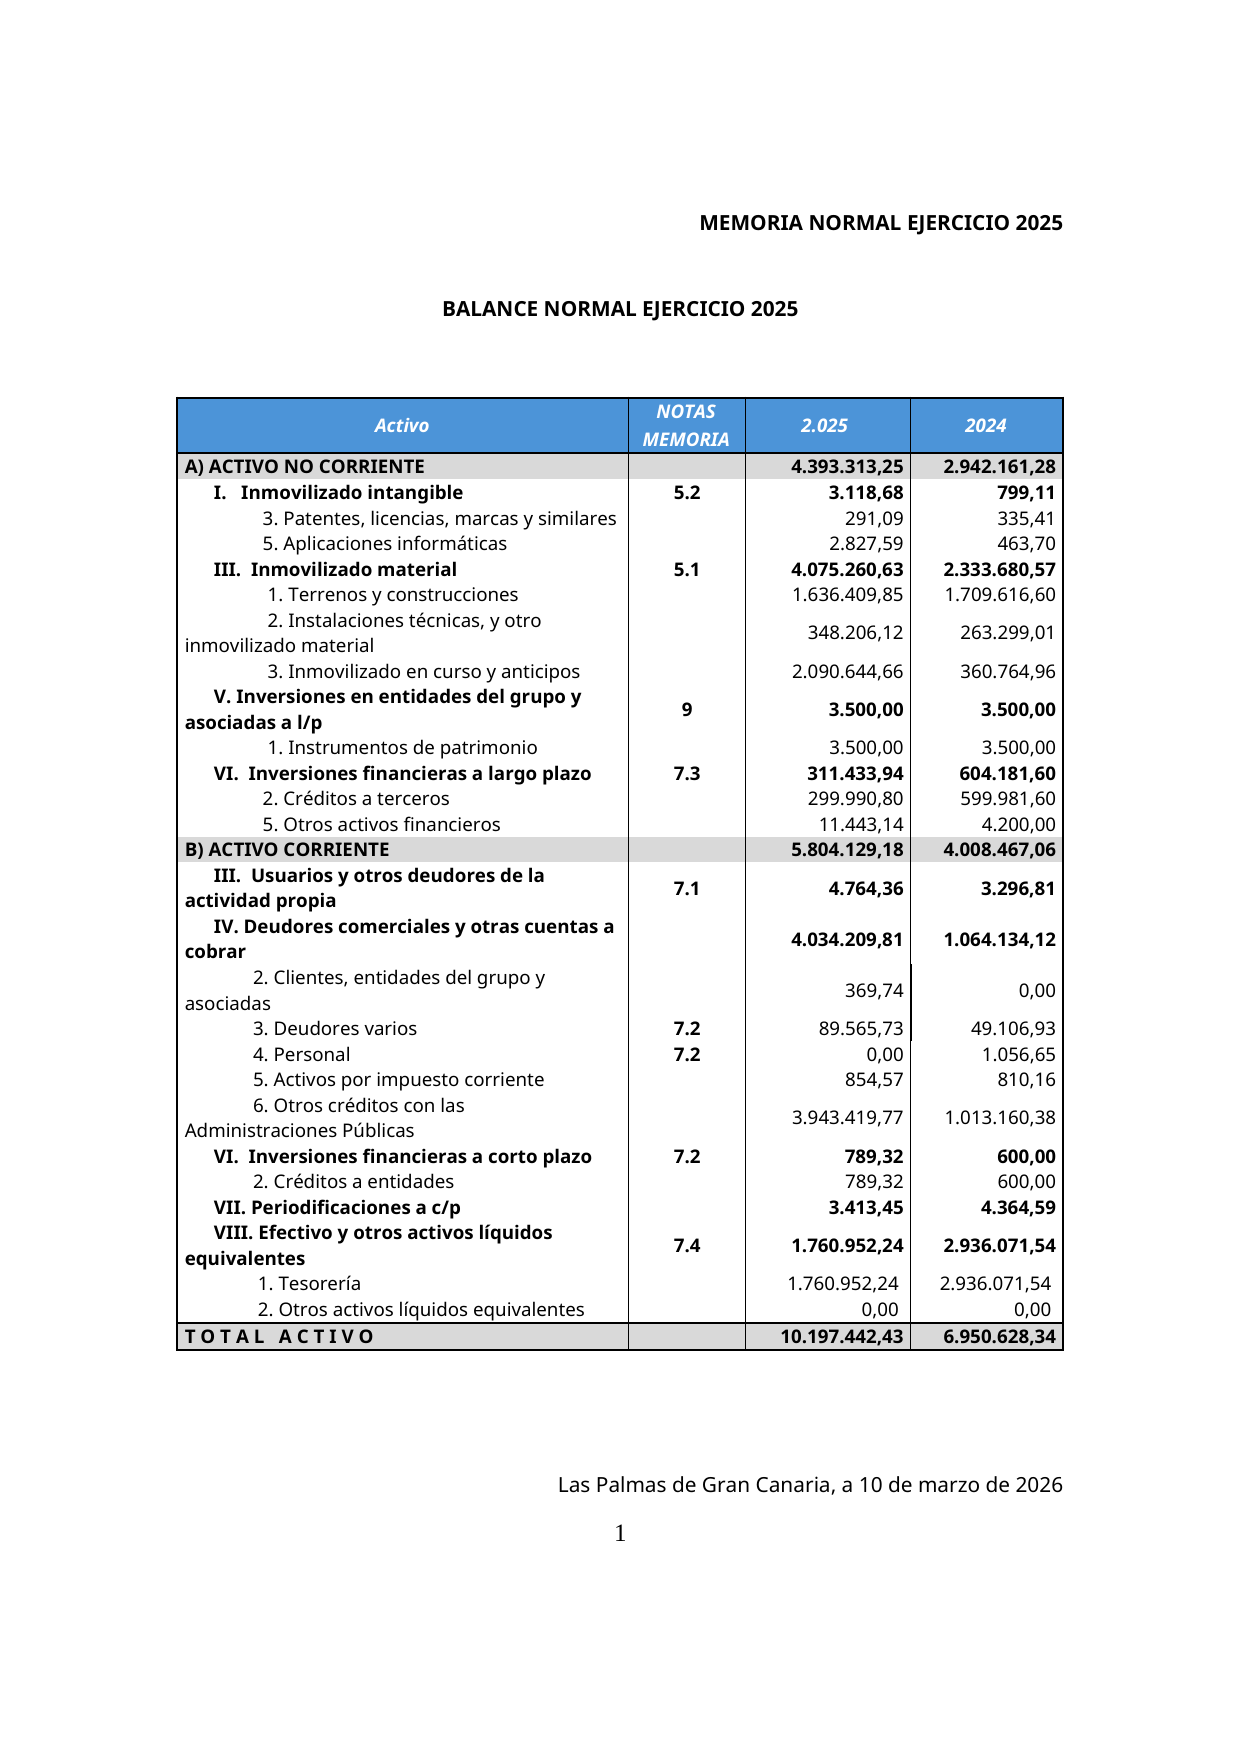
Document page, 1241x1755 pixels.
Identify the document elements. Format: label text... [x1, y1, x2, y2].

table_cell 2. Créditos a terceros [178, 786, 628, 811]
table_cell VI. Inversiones financieras a largo plazo [178, 760, 628, 786]
table_cell 7.3 [629, 760, 745, 786]
table_cell [629, 1092, 745, 1143]
text BALANCE NORMAL EJERCICIO 2025 [177, 294, 1063, 323]
table_cell 799,11 [911, 479, 1062, 505]
table_cell VIII. Efectivo y otros activos líquidos equivalentes [178, 1220, 628, 1271]
table_cell [629, 505, 745, 530]
table_cell 3. Inmovilizado en curso y anticipos [178, 658, 628, 683]
table_cell 0,00 [746, 1296, 910, 1322]
table_cell [629, 607, 745, 658]
table_cell 600,00 [911, 1143, 1062, 1168]
table_cell 600,00 [911, 1169, 1062, 1194]
table_cell 9 [629, 684, 745, 734]
table_cell 6.950.628,34 [911, 1324, 1062, 1349]
table_cell 263.299,01 [911, 607, 1062, 658]
table_cell 348.206,12 [746, 607, 910, 658]
table_cell 4.034.209,81 [746, 913, 910, 964]
table_cell [629, 1324, 745, 1349]
table_cell 0,00 [746, 1041, 910, 1066]
table_cell A) ACTIVO NO CORRIENTE [178, 454, 628, 479]
table_cell [629, 1296, 745, 1322]
table_cell 3.500,00 [746, 735, 910, 760]
table_cell 7.4 [629, 1220, 745, 1271]
table_cell 49.106,93 [912, 1015, 1062, 1041]
table_cell 2. Otros activos líquidos equivalentes [178, 1296, 628, 1322]
table_cell 463,70 [911, 530, 1062, 556]
table_cell 5.1 [629, 556, 745, 581]
table_cell [629, 735, 745, 760]
table_cell 4.075.260,63 [746, 556, 910, 581]
table_cell 4.393.313,25 [746, 454, 910, 479]
table_cell 89.565,73 [746, 1015, 910, 1041]
table_cell 10.197.442,43 [746, 1324, 910, 1349]
table_cell 789,32 [746, 1169, 910, 1194]
table_cell 1. Tesorería [178, 1271, 628, 1296]
table_cell 1.056,65 [911, 1041, 1062, 1066]
table_cell 3. Deudores varios [178, 1015, 628, 1041]
table_cell 0,00 [911, 1296, 1062, 1322]
table_cell 5. Activos por impuesto corriente [178, 1066, 628, 1092]
table_cell 5. Aplicaciones informáticas [178, 530, 628, 556]
table_cell IV. Deudores comerciales y otras cuentas a cobrar [178, 913, 628, 964]
table_header 2.025 [746, 399, 910, 452]
text Las Palmas de Gran Canaria, a 10 de marzo de 2026 [177, 1471, 1063, 1499]
table_cell 5. Otros activos financieros [178, 811, 628, 837]
table_cell 3.500,00 [746, 684, 910, 734]
table_cell 1.709.616,60 [911, 581, 1062, 607]
table_cell 4. Personal [178, 1041, 628, 1066]
table_cell 4.200,00 [911, 811, 1062, 837]
table_cell 2.333.680,57 [911, 556, 1062, 581]
table_cell 1. Terrenos y construcciones [178, 581, 628, 607]
table_cell T O T A L A C T I V O [178, 1324, 628, 1349]
table_cell I. Inmovilizado intangible [178, 479, 628, 505]
table_cell 810,16 [911, 1066, 1062, 1092]
table_cell 5.804.129,18 [746, 837, 910, 862]
table_cell 2.090.644,66 [746, 658, 910, 683]
table_cell 369,74 [746, 964, 910, 1015]
table_cell [629, 964, 745, 1015]
table_cell 335,41 [911, 505, 1062, 530]
table_cell 604.181,60 [911, 760, 1062, 786]
table_cell 3.413,45 [746, 1194, 910, 1219]
table_cell 4.764,36 [746, 862, 910, 913]
table_cell [629, 913, 745, 964]
table_header NOTAS [629, 399, 745, 424]
table_cell 3.500,00 [911, 684, 1062, 734]
table_cell 3. Patentes, licencias, marcas y similares [178, 505, 628, 530]
table_cell 2. Clientes, entidades del grupo y asociadas [178, 964, 628, 1015]
table_cell 599.981,60 [911, 786, 1062, 811]
table_cell 1.064.134,12 [911, 913, 1062, 964]
table_header Activo [178, 399, 628, 452]
table_cell 3.296,81 [911, 862, 1062, 913]
table_cell 1.760.952,24 [746, 1220, 910, 1271]
table_cell 4.008.467,06 [911, 837, 1062, 862]
table_header 2024 [911, 399, 1062, 452]
table_cell 360.764,96 [911, 658, 1062, 683]
table_cell [629, 581, 745, 607]
table_cell 789,32 [746, 1143, 910, 1168]
table_cell III. Usuarios y otros deudores de la actividad propia [178, 862, 628, 913]
table_cell 2.827,59 [746, 530, 910, 556]
table_cell 4.364,59 [911, 1194, 1062, 1219]
table_cell [629, 837, 745, 862]
table_cell 7.1 [629, 862, 745, 913]
table_cell 1.636.409,85 [746, 581, 910, 607]
table_cell [629, 530, 745, 556]
table_cell [629, 454, 745, 479]
table_cell B) ACTIVO CORRIENTE [178, 837, 628, 862]
table_cell 2.936.071,54 [911, 1220, 1062, 1271]
table_cell [629, 786, 745, 811]
table_cell MEMORIA [629, 424, 745, 452]
table_cell 2. Instalaciones técnicas, y otro inmovilizado material [178, 607, 628, 658]
table_cell 6. Otros créditos con las Administraciones Públicas [178, 1092, 628, 1143]
table_cell 2.942.161,28 [911, 454, 1062, 479]
table_cell 291,09 [746, 505, 910, 530]
table_cell 311.433,94 [746, 760, 910, 786]
table_cell VI. Inversiones financieras a corto plazo [178, 1143, 628, 1168]
table_cell [629, 1271, 745, 1296]
table_cell [629, 1194, 745, 1219]
table_cell [629, 1169, 745, 1194]
table_cell 2.936.071,54 [911, 1271, 1062, 1296]
table_cell 2. Créditos a entidades [178, 1169, 628, 1194]
table_cell V. Inversiones en entidades del grupo y asociadas a l/p [178, 684, 628, 734]
table_cell 11.443,14 [746, 811, 910, 837]
table_cell VII. Periodificaciones a c/p [178, 1194, 628, 1219]
table_cell 7.2 [629, 1143, 745, 1168]
table_cell [629, 1066, 745, 1092]
table_cell 7.2 [629, 1015, 745, 1041]
table_cell [629, 811, 745, 837]
table_cell [629, 658, 745, 683]
table_cell 5.2 [629, 479, 745, 505]
table_cell 3.943.419,77 [746, 1092, 910, 1143]
table_cell III. Inmovilizado material [178, 556, 628, 581]
table_cell 0,00 [912, 964, 1062, 1015]
table_cell 1.760.952,24 [746, 1271, 910, 1296]
table_cell 1.013.160,38 [911, 1092, 1062, 1143]
table_cell 3.118,68 [746, 479, 910, 505]
table_cell 299.990,80 [746, 786, 910, 811]
table_cell 3.500,00 [911, 735, 1062, 760]
table_cell 7.2 [629, 1041, 745, 1066]
table_cell 854,57 [746, 1066, 910, 1092]
table_cell 1. Instrumentos de patrimonio [178, 735, 628, 760]
